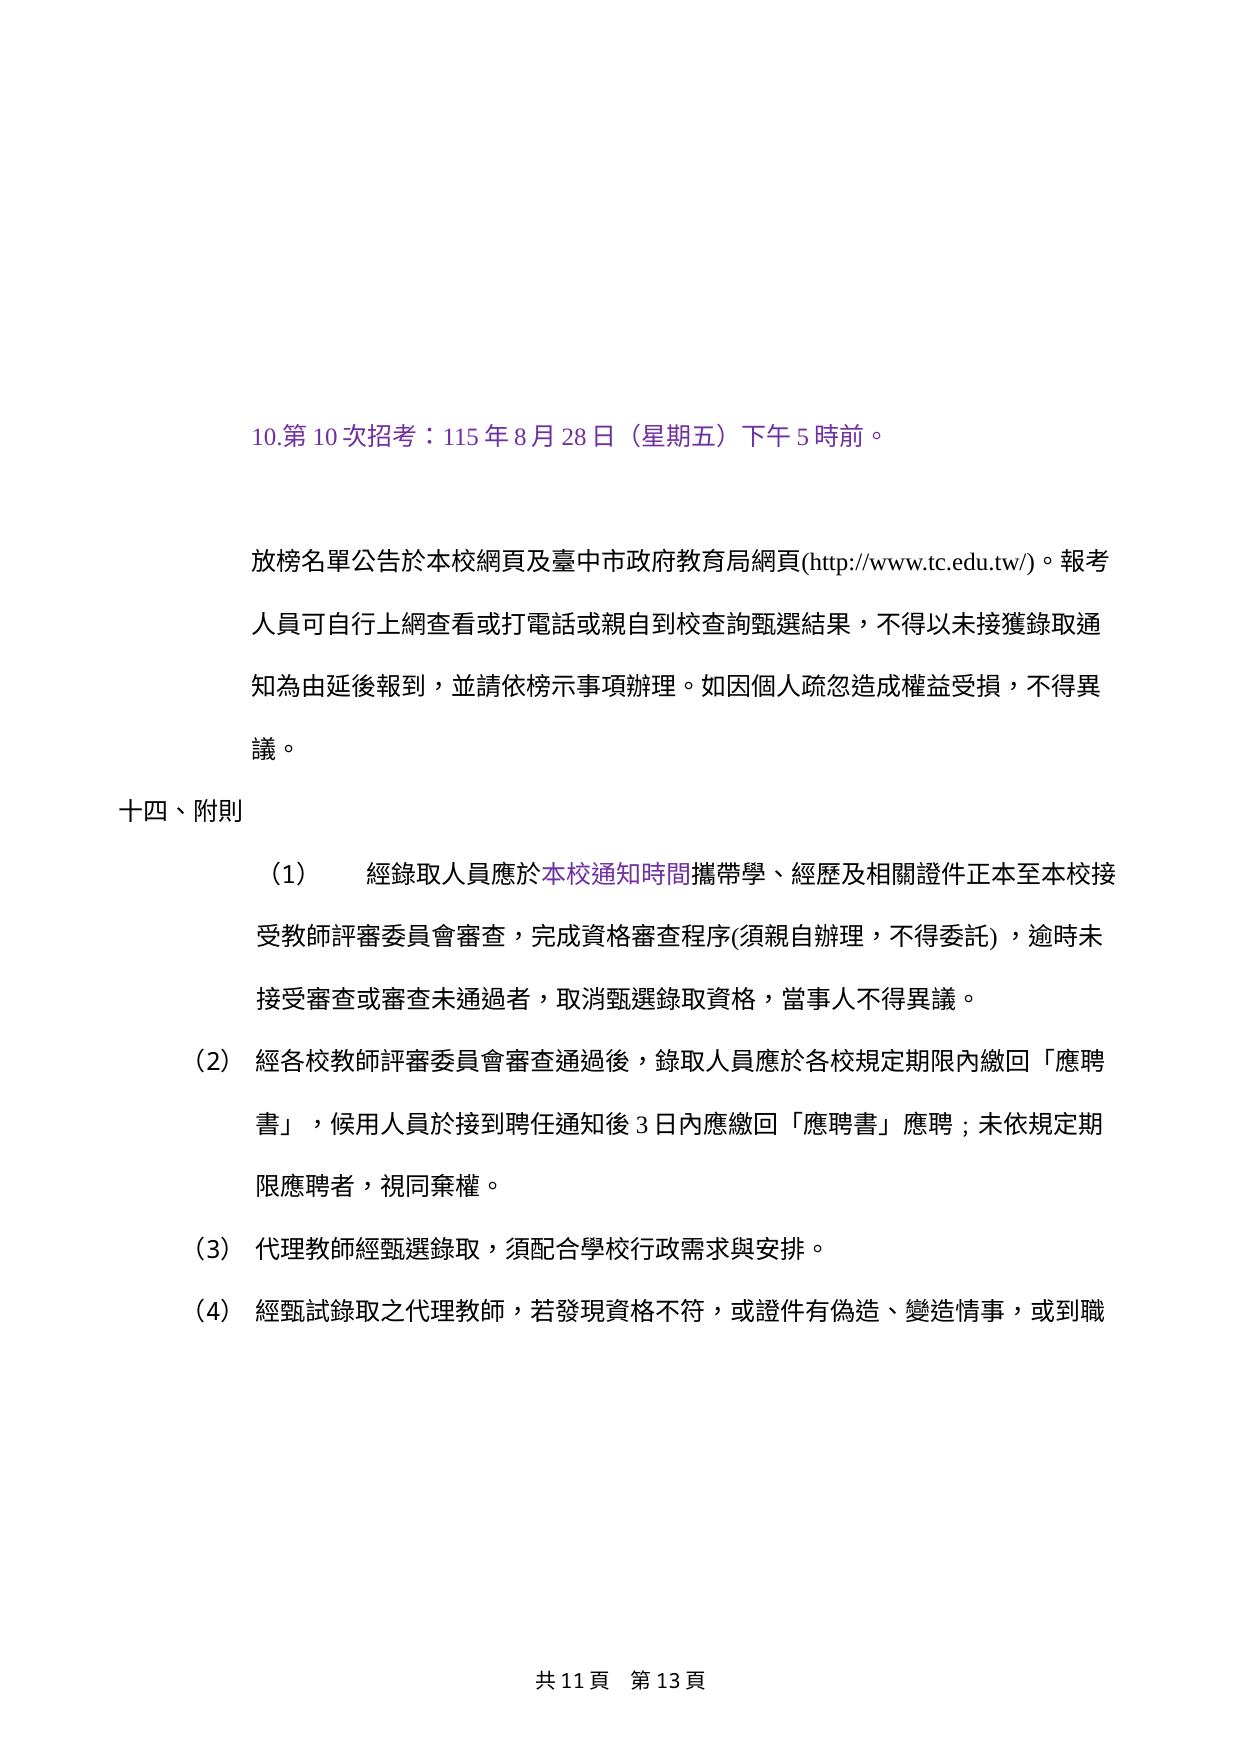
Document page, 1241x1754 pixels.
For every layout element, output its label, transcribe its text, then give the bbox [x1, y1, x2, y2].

text 10.第10次招考：115年8月28日（星期五）下午5時前。 [251, 393, 1122, 456]
list 代理教師經甄選錄取，須配合學校行政需求與安排。 [181, 1206, 1122, 1268]
list 經甄試錄取之代理教師，若發現資格不符，或證件有偽造、變造情事，或到職 [181, 1268, 1122, 1331]
list 經錄取人員應於本校通知時間攜帶學、經歷及相關證件正本至本校接受教師評審委員會審查，完成資格審查程序(須親自辦理，不得委託) ，逾時未接受審查或審查未通過者，取消甄選錄取資格，當事人不得異議。 [256, 831, 1122, 1018]
list 經各校教師評審委員會審查通過後，錄取人員應於各校規定期限內繳回「應聘書」，候用人員於接到聘任通知後3日內應繳回「應聘書」應聘﹔未依規定期限應聘者，視同棄權。 [181, 1018, 1122, 1206]
text 十四、附則 [118, 768, 1122, 831]
text 放榜名單公告於本校網頁及臺中市政府教育局網頁(http://www.tc.edu.tw/)。報考人員可自行上網查看或打電話或親自到校查詢甄選結果，不得以未接獲錄取通知為由延後報到，並請依榜示事項辦理。如因個人疏忽造成權益受損，不得異議。 [251, 518, 1122, 768]
